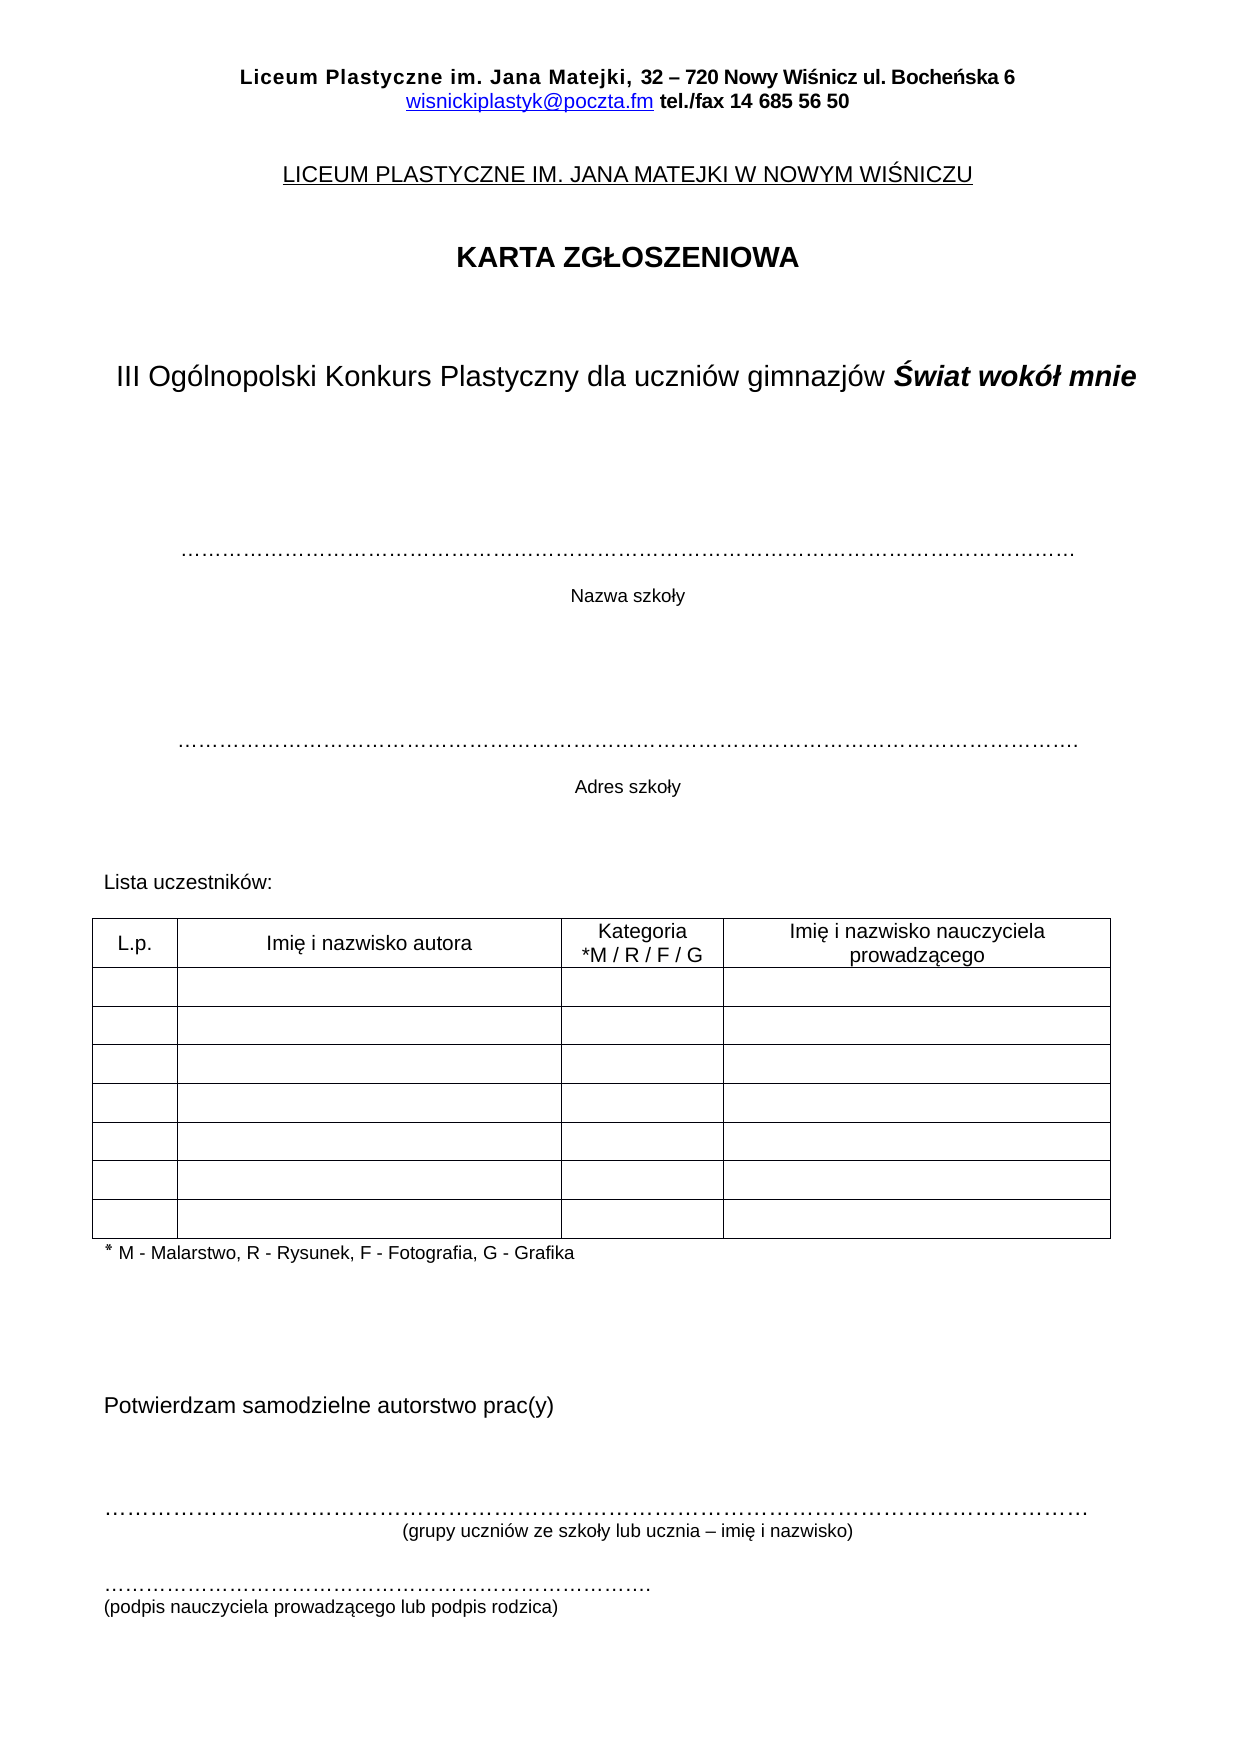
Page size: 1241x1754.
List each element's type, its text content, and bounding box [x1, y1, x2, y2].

text * M - Malarstwo, R - Rysunek, F - Fotografia, G - Grafika [103, 1238, 1152, 1265]
table_header Imię i nazwisko autora [178, 919, 561, 967]
table_cell [724, 1045, 1110, 1083]
text (podpis nauczyciela prowadzącego lub podpis rodzica) [103, 1596, 1152, 1617]
table_cell [93, 1200, 177, 1237]
text Nazwa szkoły [103, 585, 1152, 607]
table_cell [178, 1200, 561, 1237]
text Potwierdzam samodzielne autorstwo prac(y) [103, 1392, 1152, 1418]
text LICEUM PLASTYCZNE IM. JANA MATEJKI W NOWYM WIŚNICZU [103, 161, 1152, 187]
table_cell [562, 1007, 723, 1044]
table_cell [178, 1084, 561, 1122]
text ……………………………………………………………………. [103, 1572, 1152, 1596]
table_cell [93, 1045, 177, 1083]
text …………………………………………………………………………………………………………………. [103, 727, 1152, 751]
text ………………………………………………………………………………………………………………… [103, 537, 1152, 561]
text wisnickiplastyk@poczta.fm tel./fax 14 685 56 50 [103, 89, 1152, 113]
text III Ogólnopolski Konkurs Plastyczny dla uczniów gimnazjów Świat wokół mnie [103, 359, 1152, 392]
text ………………………………………………………………………………………………………………… [103, 1494, 1152, 1520]
table_cell [93, 968, 177, 1006]
table_cell [178, 1123, 561, 1160]
table_cell [724, 1200, 1110, 1237]
table_cell [93, 1084, 177, 1122]
table_cell [93, 1007, 177, 1044]
table_cell [178, 968, 561, 1006]
text Adres szkoły [103, 776, 1152, 797]
table_header Kategoria *M / R / F / G [562, 919, 723, 967]
table_cell [724, 1161, 1110, 1199]
table_cell [562, 1200, 723, 1237]
table_cell [178, 1007, 561, 1044]
table_cell [562, 1045, 723, 1083]
table_cell [562, 1161, 723, 1199]
table_cell [178, 1045, 561, 1083]
text Liceum Plastyczne im. Jana Matejki, 32 – 720 Nowy Wiśnicz ul. Bocheńska 6 [103, 65, 1152, 89]
table_cell [562, 1123, 723, 1160]
table_cell [724, 1123, 1110, 1160]
text Lista uczestników: [103, 870, 1152, 894]
table_cell [724, 1084, 1110, 1122]
table_cell [724, 1007, 1110, 1044]
table_cell [562, 1084, 723, 1122]
table_cell [93, 1161, 177, 1199]
table_cell [93, 1123, 177, 1160]
table_header L.p. [93, 919, 177, 967]
text (grupy uczniów ze szkoły lub ucznia – imię i nazwisko) [103, 1520, 1152, 1542]
table_cell [178, 1161, 561, 1199]
text KARTA ZGŁOSZENIOWA [103, 240, 1152, 273]
table_cell [562, 968, 723, 1006]
table_header Imię i nazwisko nauczyciela prowadzącego [724, 919, 1110, 967]
table_cell [724, 968, 1110, 1006]
